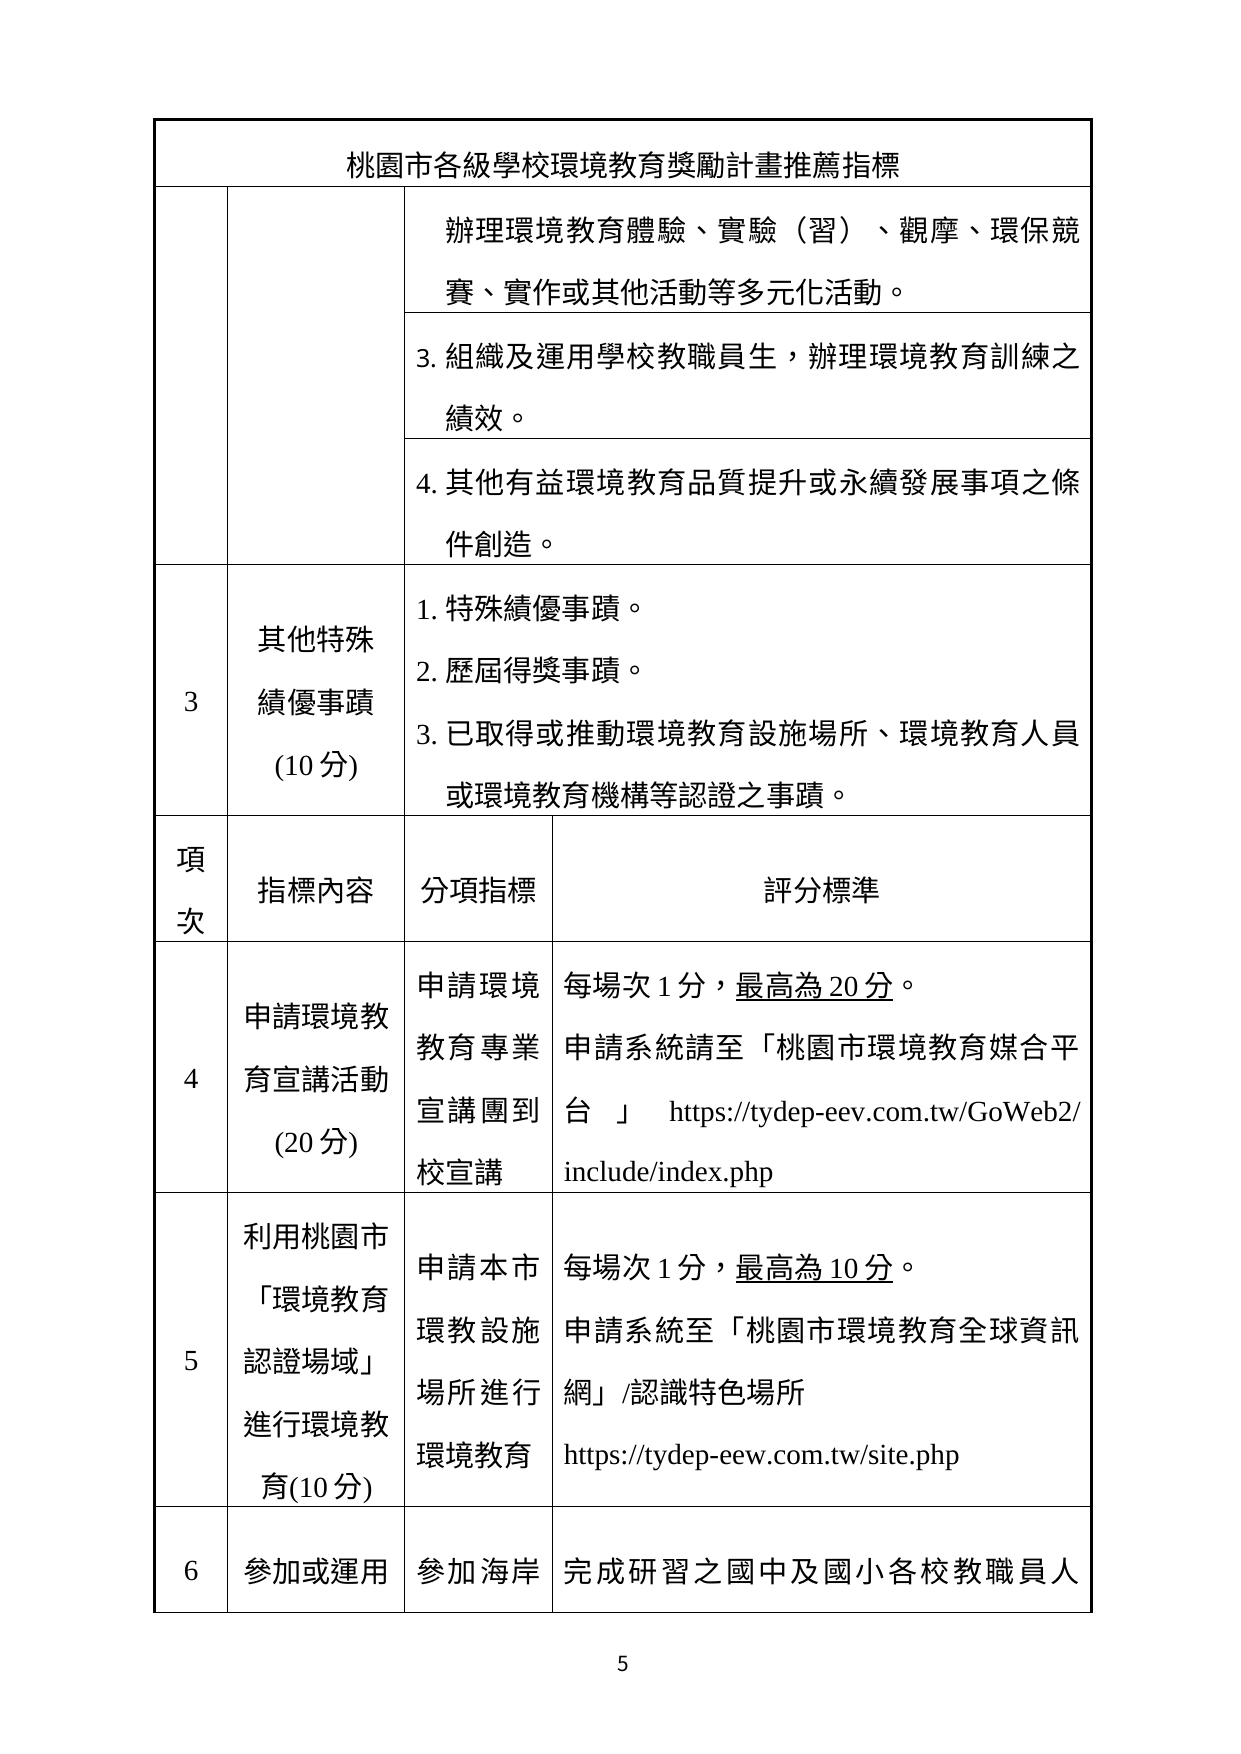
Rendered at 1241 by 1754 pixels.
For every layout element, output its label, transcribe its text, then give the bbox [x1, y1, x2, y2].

table_cell 完成研習之國中及國小各校教職員人 [553, 1507, 1090, 1612]
table_cell 分項指標 [405, 816, 552, 941]
table_cell 特殊績優事蹟。 歷屆得獎事蹟。 已取得或推動環境教育設施場所、環境教育人員或環境教育機構等認證之事蹟。 [405, 565, 1090, 815]
table_cell 評分標準 [553, 816, 1090, 941]
table_cell 其他特殊 績優事蹟 (10分) [228, 565, 404, 815]
table_cell 4 [156, 942, 227, 1192]
table_header 桃園市各級學校環境教育獎勵計畫推薦指標 [156, 121, 1090, 186]
table_cell 6 [156, 1507, 227, 1612]
table_cell 3 [156, 565, 227, 815]
table_cell 每場次1分，最高為10分。 申請系統至「桃園市環境教育全球資訊網」/認識特色場所 https://tydep-eew.com.tw/site.php [553, 1193, 1090, 1506]
table_cell 指標內容 [228, 816, 404, 941]
table_cell 項次 [156, 816, 227, 941]
table_cell 參加海岸 [405, 1507, 552, 1612]
table_cell 參加或運用 [228, 1507, 404, 1612]
table_cell 組織及運用學校教職員生，辦理環境教育訓練之績效。 [405, 313, 1090, 438]
table_cell 申請環境教育宣講活動 (20分) [228, 942, 404, 1192]
table_cell 申請環境教育專業宣講團到校宣講 [405, 942, 552, 1192]
table_cell 5 [156, 1193, 227, 1506]
table_cell [228, 187, 404, 564]
table_cell 其他有益環境教育品質提升或永續發展事項之條件創造。 [405, 439, 1090, 564]
table_cell 辦理環境教育體驗、實驗（習）、觀摩、環保競賽、實作或其他活動等多元化活動。 [405, 187, 1090, 312]
table_cell 每場次1分，最高為20分。 申請系統請至「桃園市環境教育媒合平台」https://tydep-eev.com.tw/GoWeb2/include/index.php [553, 942, 1090, 1192]
table_cell 利用桃園市「環境教育認證場域」進行環境教育(10分) [228, 1193, 404, 1506]
table_cell [156, 187, 227, 564]
table_cell 申請本市環教設施場所進行環境教育 [405, 1193, 552, 1506]
